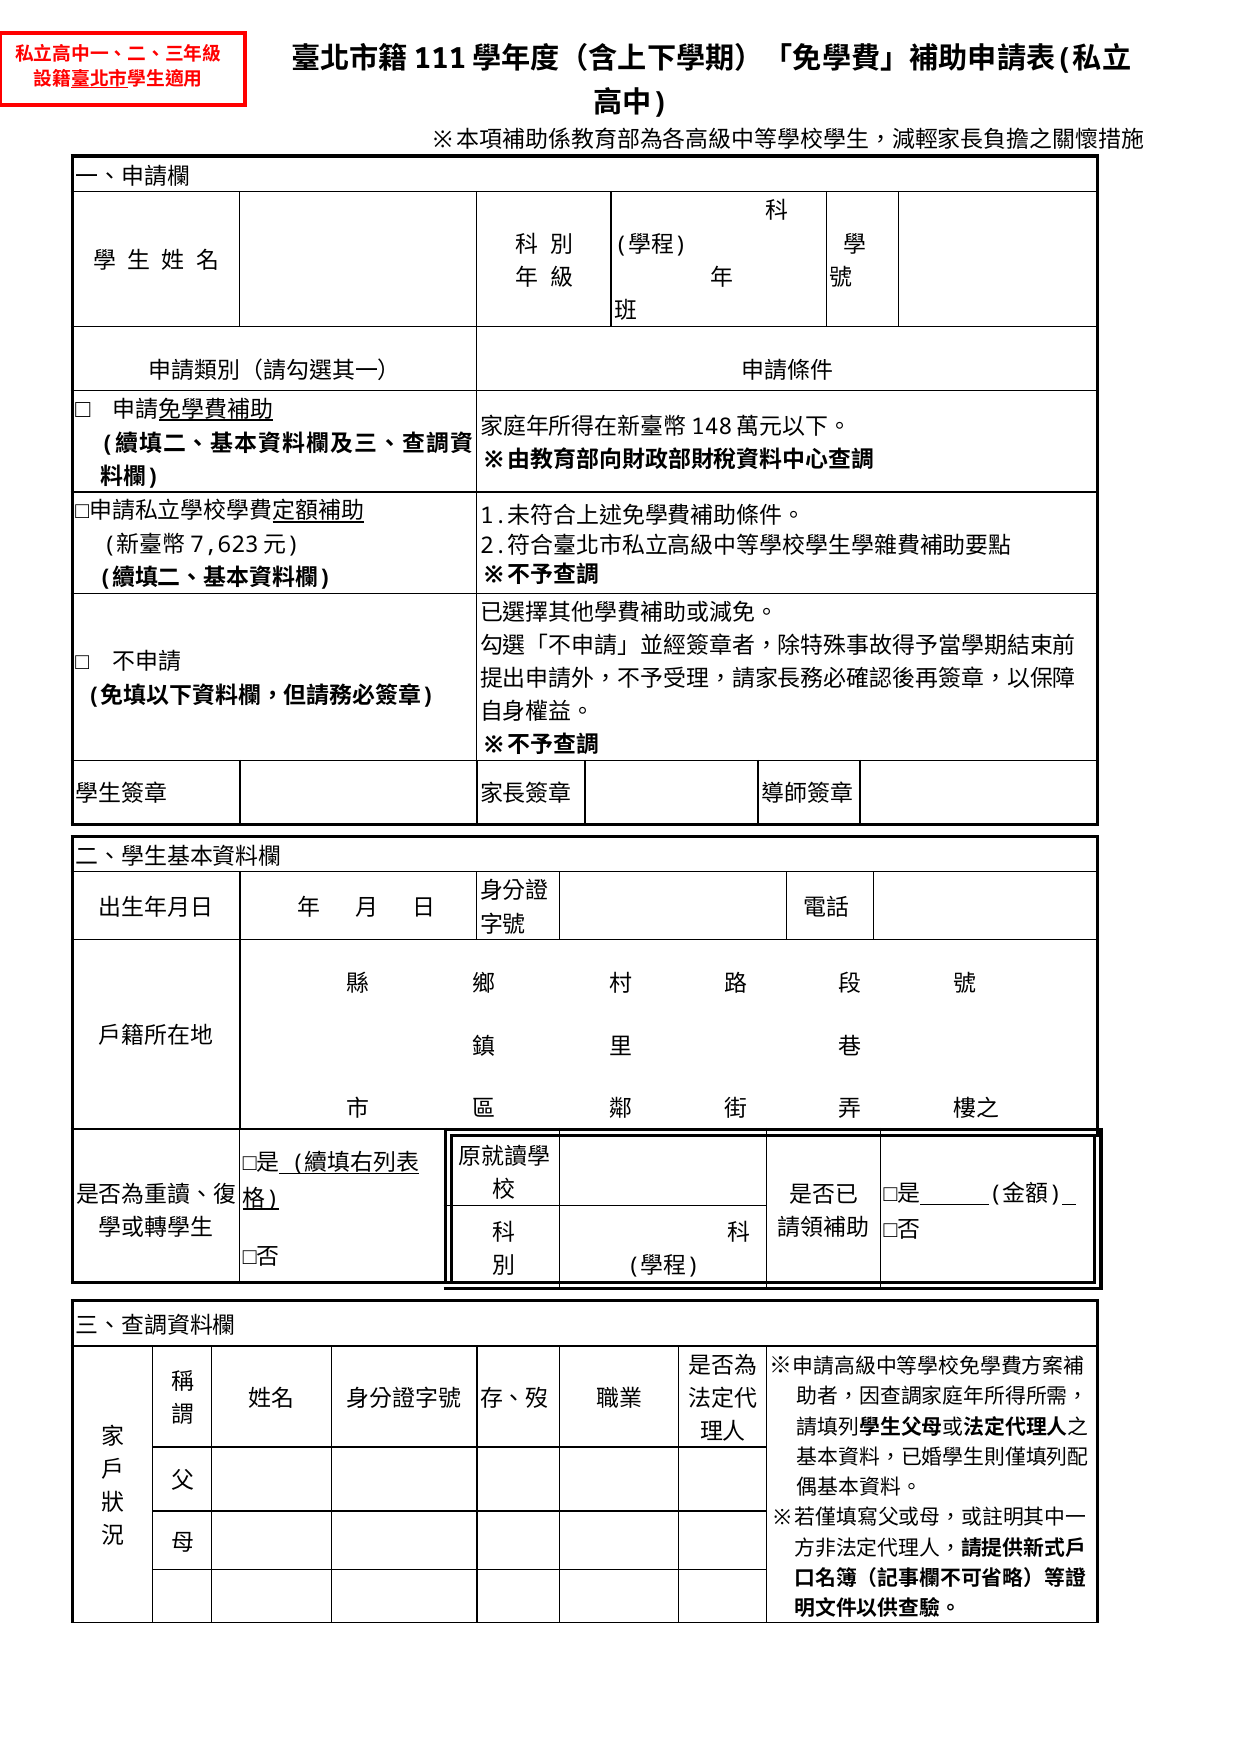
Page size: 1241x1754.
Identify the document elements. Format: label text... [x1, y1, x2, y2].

table_cell 導師簽章 [759, 761, 859, 823]
table_cell 家 戶 狀 況 [74, 1347, 152, 1622]
table_cell [212, 1448, 331, 1510]
table_cell □是 (金額) □否 [881, 1137, 1093, 1281]
table_cell 母 [153, 1512, 211, 1568]
table_cell [212, 1512, 331, 1568]
table_cell [560, 1448, 678, 1510]
table_cell 學 生 姓 名 [74, 192, 239, 326]
table_cell [332, 1448, 476, 1510]
table_header 一、申請欄 [74, 158, 1096, 191]
table_cell [560, 1512, 678, 1568]
table_cell [560, 872, 786, 939]
table_cell 家長簽章 [478, 761, 584, 823]
table_cell [679, 1570, 766, 1622]
table_cell 三、查調資料欄 [74, 1302, 1096, 1345]
table_cell 出生年月日 [74, 872, 239, 939]
text ※本項補助係教育部為各高級中等學校學生，減輕家長負擔之關懷措施 [118, 121, 1144, 154]
table_cell 姓名 [212, 1347, 331, 1446]
table_cell 父 [153, 1448, 211, 1510]
text 臺北市籍111學年度（含上下學期）「免學費」補助申請表(私立高中) [118, 33, 1144, 121]
table_cell [679, 1448, 766, 1510]
table_cell 原就讀學校 [448, 1131, 559, 1205]
table_cell [560, 1570, 678, 1622]
table_cell □是 (續填右列表格) □否 [240, 1130, 444, 1281]
table_cell [241, 761, 476, 823]
table_cell 身分證字號 [477, 872, 559, 939]
table_cell 科(學程) [560, 1206, 766, 1281]
table_cell 稱 謂 [153, 1347, 211, 1446]
table_cell 二、學生基本資料欄 [74, 838, 1096, 871]
table_cell [899, 192, 1096, 326]
table_cell [240, 192, 476, 326]
table_cell [72, 1284, 1098, 1299]
table_cell 戶籍所在地 [74, 940, 239, 1128]
table_cell 申請免學費補助 (續填二、基本資料欄及三、查調資料欄) [74, 391, 476, 491]
table_cell 職業 [560, 1347, 678, 1446]
table_cell 科 別 [453, 1206, 559, 1281]
table_cell [679, 1512, 766, 1568]
table_cell 科 別 年 級 [477, 192, 610, 326]
table_cell [478, 1570, 559, 1622]
table_cell 電話 [787, 872, 873, 939]
table_cell [332, 1512, 476, 1568]
table_cell [477, 826, 758, 835]
table_cell [874, 872, 1096, 939]
table_cell [153, 1570, 211, 1622]
table_cell 身分證字號 [332, 1347, 476, 1446]
table_cell [72, 826, 477, 835]
table_cell [478, 1512, 559, 1568]
table_cell [881, 1281, 1098, 1287]
table_cell 科(學程) 年 班 [612, 192, 826, 326]
table_cell [861, 761, 1096, 823]
table_cell [758, 826, 1098, 835]
table_cell 是否為法定代理人 [679, 1347, 766, 1446]
table_cell 是否為重讀、復學或轉學生 [74, 1130, 239, 1281]
table_cell 是否已 請領補助 [767, 1137, 880, 1281]
table_cell [332, 1570, 476, 1622]
table_cell 學生簽章 [74, 761, 239, 823]
table_cell 縣 鄉 村 路 段 號 鎮 里 巷 市 區 鄰 街 弄 樓之 [241, 940, 1096, 1128]
table_cell 申請條件 [477, 327, 1096, 389]
table_cell [478, 1448, 559, 1510]
table_cell 存、歿 [478, 1347, 559, 1446]
table_cell 年 月 日 [241, 872, 476, 939]
table_cell 學 號 [827, 192, 898, 326]
table_cell ※申請高級中等學校免學費方案補助者，因查調家庭年所得所需，請填列學生父母或法定代理人之基本資料，已婚學生則僅填列配偶基本資料。 ※若僅填寫父或母，或註明其中一方非法定代理人，請提供新式戶口名簿（記事欄不可省略）等證明文件以供查驗。 [767, 1347, 1096, 1622]
table_cell 已選擇其他學費補助或減免。 勾選「不申請」並經簽章者，除特殊事故得予當學期結束前提出申請外，不予受理，請家長務必確認後再簽章，以保障自身權益。 ※不予查調 [477, 594, 1096, 760]
table_cell 不申請 (免填以下資料欄，但請務必簽章) [74, 594, 476, 760]
table_cell 1.未符合上述免學費補助條件。 2.符合臺北市私立高級中等學校學生學雜費補助要點 ※不予查調 [477, 493, 1096, 592]
table_cell [212, 1570, 331, 1622]
table_cell [560, 1137, 766, 1205]
table_cell □申請私立學校學費定額補助 (新臺幣7,623元) (續填二、基本資料欄) [74, 493, 476, 592]
table_cell 申請類別（請勾選其一） [74, 327, 476, 389]
table_cell [586, 761, 757, 823]
table_cell 家庭年所得在新臺幣148萬元以下。 ※由教育部向財政部財稅資料中心查調 [477, 391, 1096, 491]
